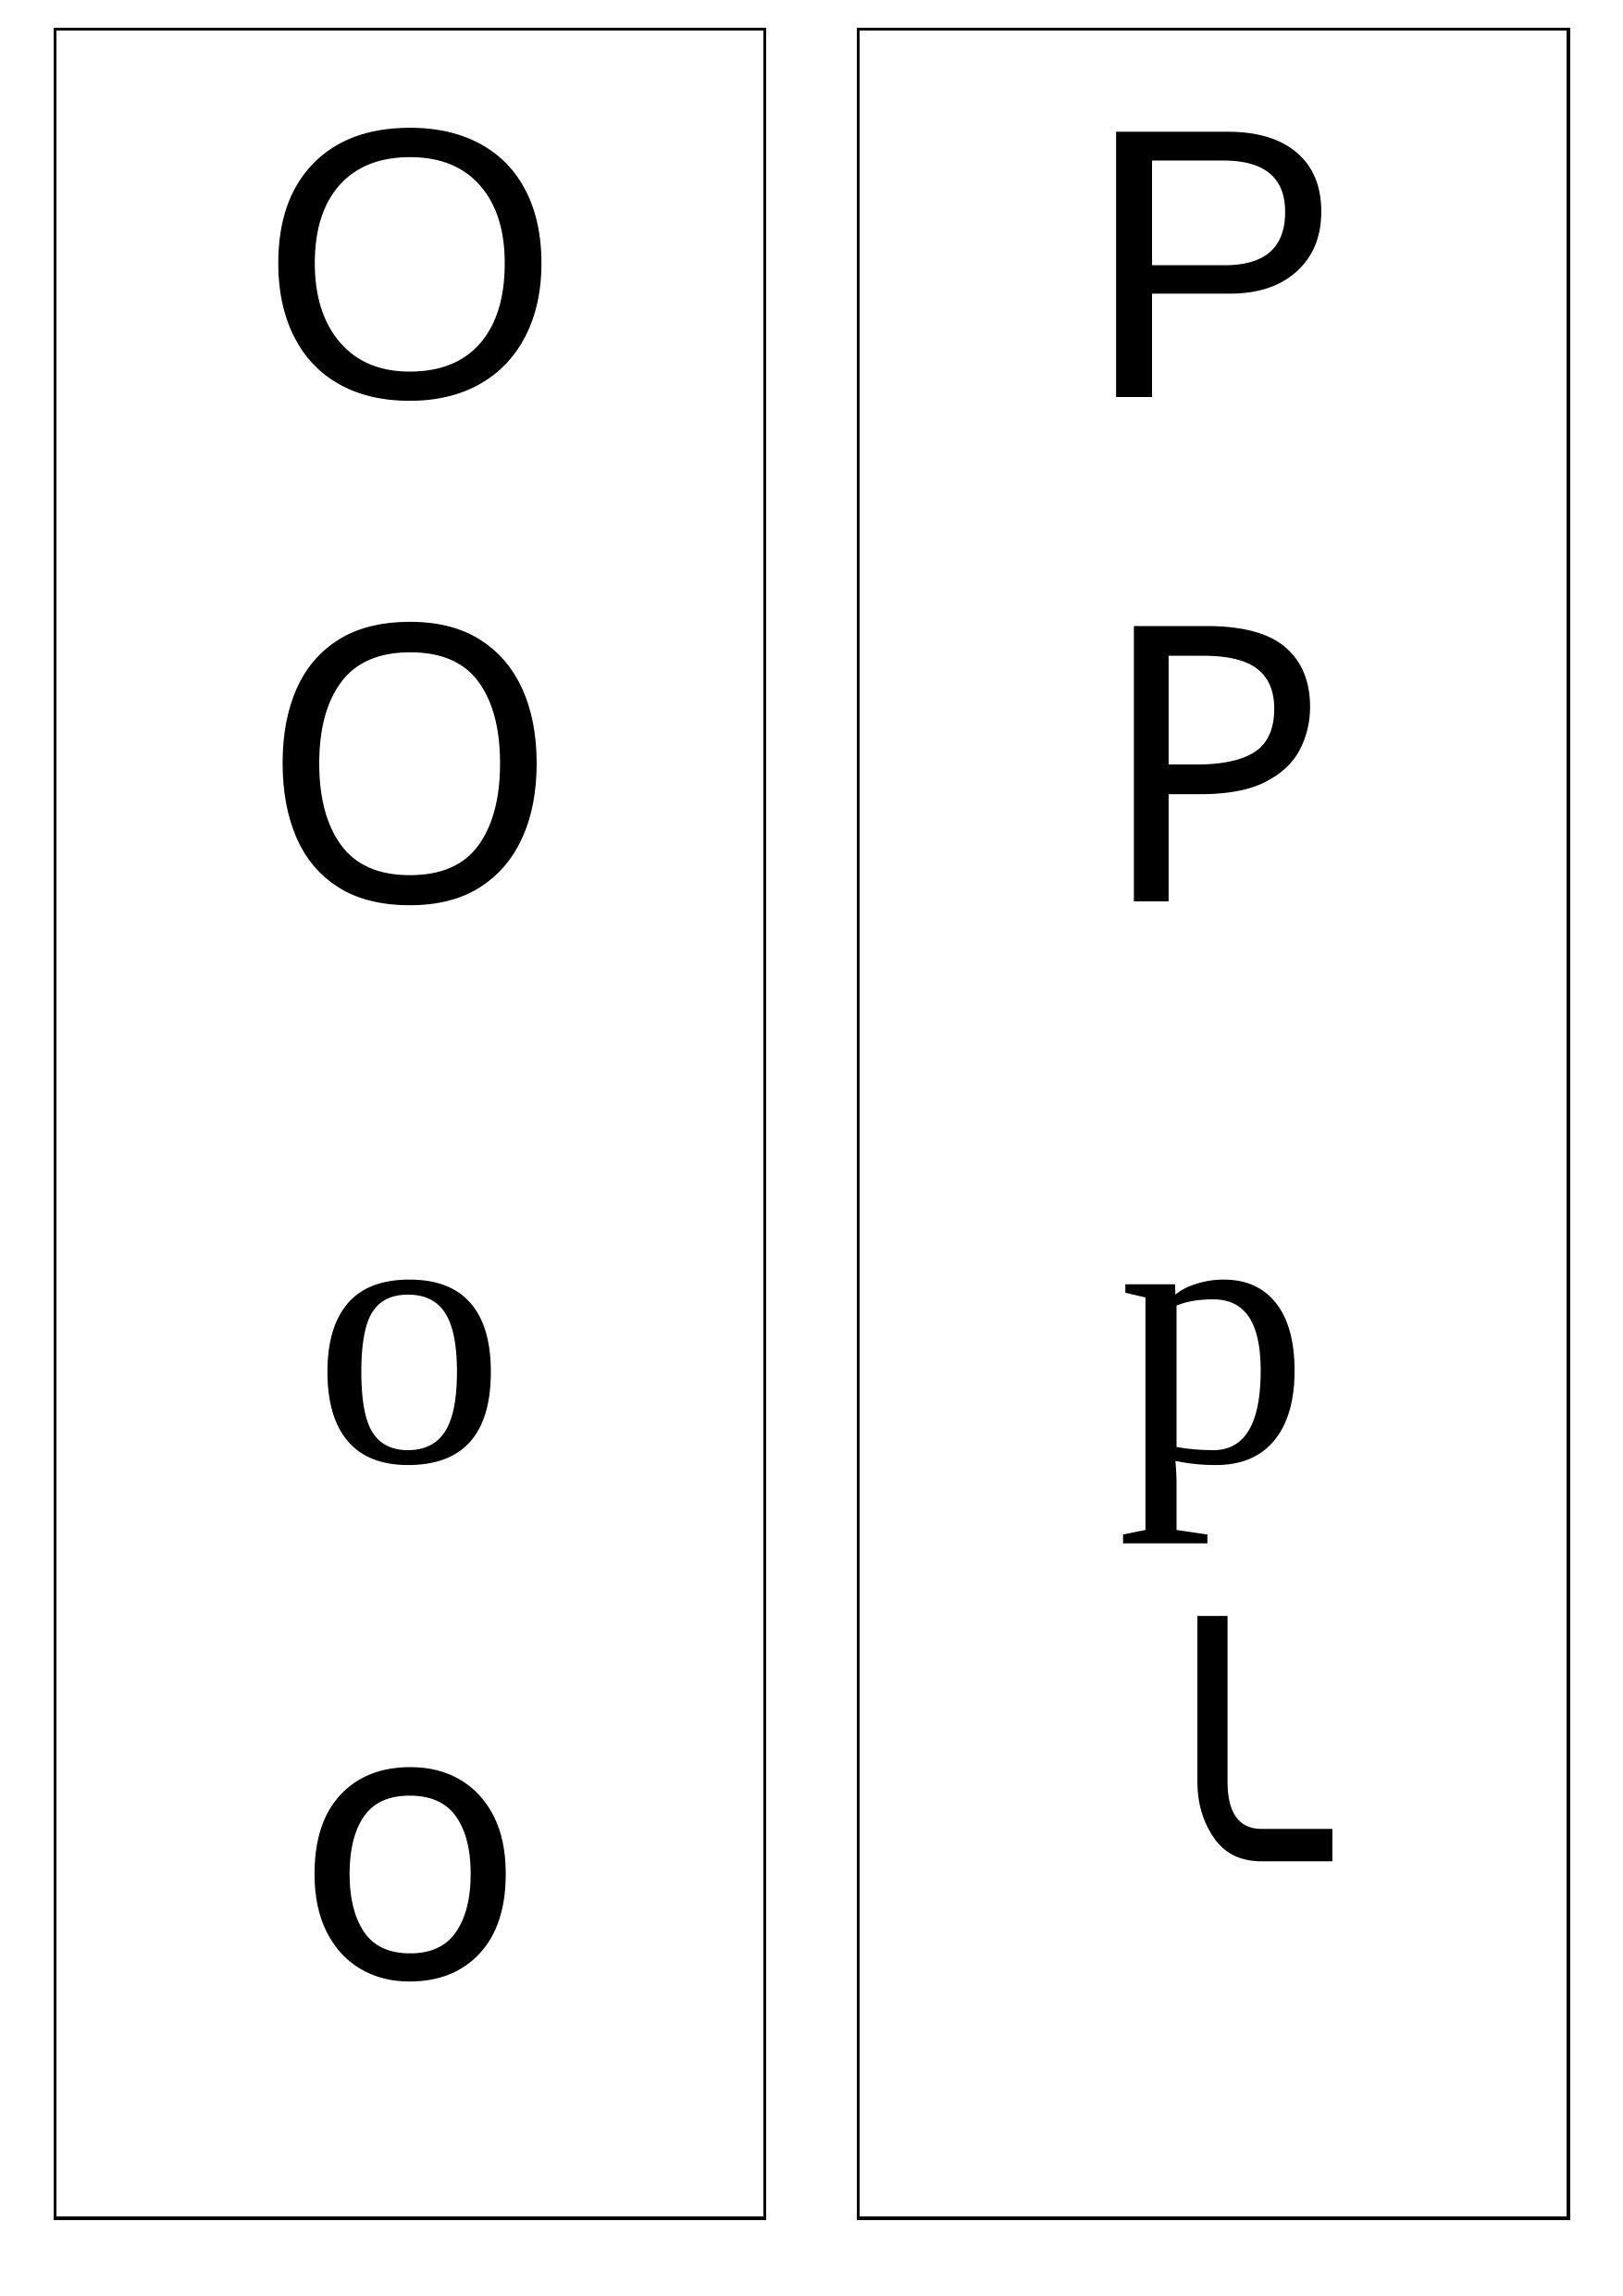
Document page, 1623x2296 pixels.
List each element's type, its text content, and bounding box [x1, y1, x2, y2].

table_cell ╰ [860, 1561, 1567, 2216]
table_header O [56, 31, 763, 484]
table_cell p [860, 1097, 1567, 1561]
table_header P [860, 31, 1567, 484]
table_cell [766, 1097, 857, 1561]
table_cell [766, 484, 857, 1097]
table_cell O [56, 484, 763, 1097]
table_header [766, 28, 857, 484]
table_cell [766, 1561, 857, 2216]
table_cell P [860, 484, 1567, 1097]
table_cell o [56, 1097, 763, 1561]
table_cell o [56, 1561, 763, 2216]
